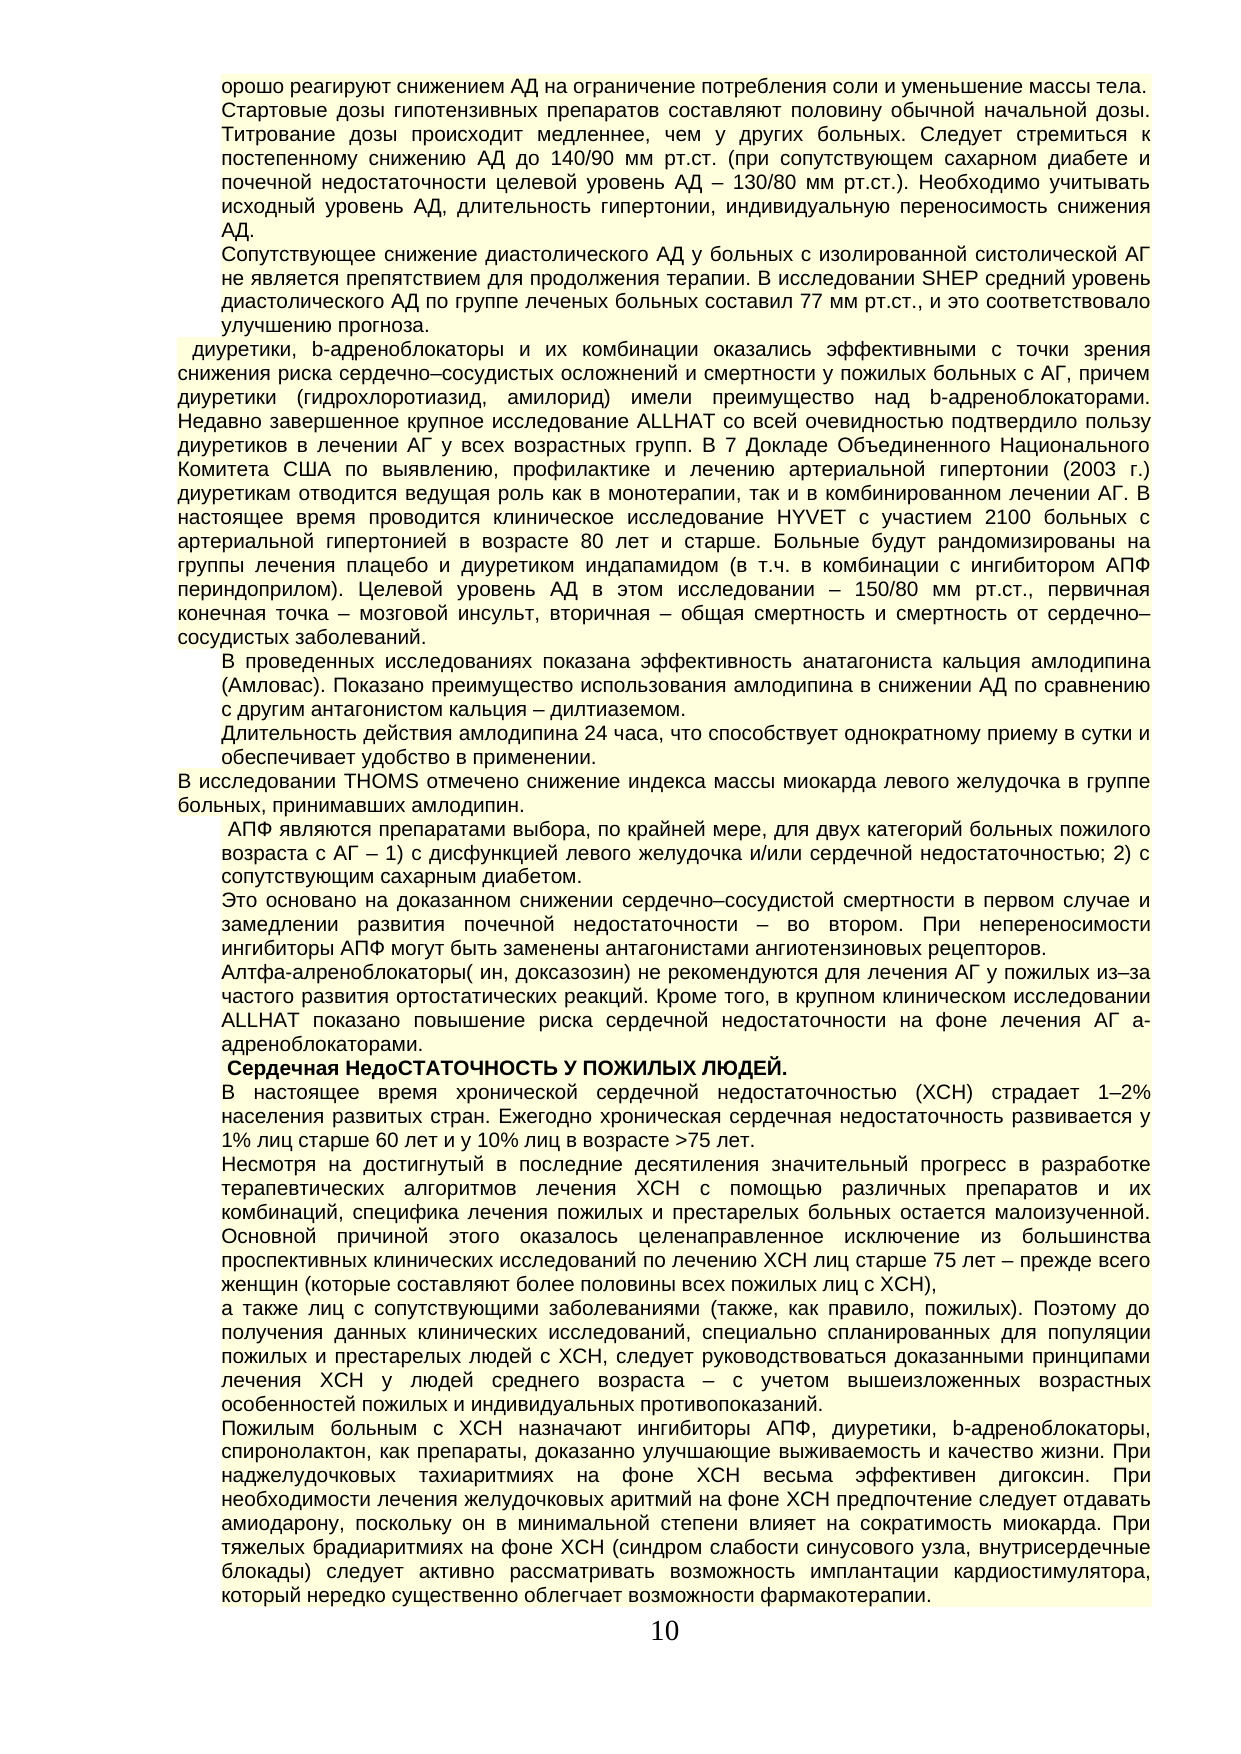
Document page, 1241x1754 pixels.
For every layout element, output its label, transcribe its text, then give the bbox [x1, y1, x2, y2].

text Длительность действия амлодипина 24 часа, что способствует однократному приему в сутки и обеспечивает удобство в применении. [221, 721, 1152, 768]
text а также лиц с сопутствующими заболеваниями (также, как правило, пожилых). Поэтому до получения данных клинических исследований, специально спланированных для популяции пожилых и престарелых людей с ХСН, следует руководствоваться доказанными принципами лечения ХСН у людей среднего возраста – с учетом вышеизложенных возрастных особенностей пожилых и индивидуальных противопоказаний. [221, 1296, 1152, 1415]
text орошо реагируют снижением АД на ограничение потребления соли и уменьшение массы тела. [221, 74, 1152, 98]
text В исследовании THOMS отмечено снижение индекса массы миокарда левого желудочка в группе больных, принимавших амлодипин. [177, 768, 1152, 816]
text Пожилым больным с ХСН назначают ингибиторы АПФ, диуретики, b-адреноблокаторы, спиронолактон, как препараты, доказанно улучшающие выживаемость и качество жизни. При наджелудочковых тахиаритмиях на фоне ХСН весьма эффективен дигоксин. При необходимости лечения желудочковых аритмий на фоне ХСН предпочтение следует отдавать амиодарону, поскольку он в минимальной степени влияет на сократимость миокарда. При тяжелых брадиаритмиях на фоне ХСН (синдром слабости синусового узла, внутрисердечные блокады) следует активно рассматривать возможность имплантации кардиостимулятора, который нередко существенно облегчает возможности фармакотерапии. [221, 1415, 1152, 1607]
text В проведенных исследованиях показана эффективность анатагониста кальция амлодипина (Амловас). Показано преимущество использования амлодипина в снижении АД по сравнению с другим антагонистом кальция – дилтиаземом. [221, 649, 1152, 721]
text диуретики, b-адреноблокаторы и их комбинации оказались эффективными с точки зрения снижения риска сердечно–сосудистых осложнений и смертности у пожилых больных с АГ, причем диуретики (гидрохлоротиазид, амилорид) имели преимущество над b-адреноблокаторами. Недавно завершенное крупное исследование ALLHAT со всей очевидностью подтвердило пользу диуретиков в лечении АГ у всех возрастных групп. В 7 Докладе Объединенного Национального Комитета США по выявлению, профилактике и лечению артериальной гипертонии (2003 г.) диуретикам отводится ведущая роль как в монотерапии, так и в комбинированном лечении АГ. В настоящее время проводится клиническое исследование HYVET с участием 2100 больных с артериальной гипертонией в возрасте 80 лет и старше. Больные будут рандомизированы на группы лечения плацебо и диуретиком индапамидом (в т.ч. в комбинации с ингибитором АПФ периндоприлом). Целевой уровень АД в этом исследовании – 150/80 мм рт.ст., первичная конечная точка – мозговой инсульт, вторичная – общая смертность и смертность от сердечно–сосудистых заболеваний. [177, 337, 1152, 649]
text Несмотря на достигнутый в последние десятиления значительный прогресс в разработке терапевтических алгоритмов лечения ХСН с помощью различных препаратов и их комбинаций, специфика лечения пожилых и престарелых больных остается малоизученной. Основной причиной этого оказалось целенаправленное исключение из большинства проспективных клинических исследований по лечению ХСН лиц старше 75 лет – прежде всего женщин (которые составляют более половины всех пожилых лиц с ХСН), [221, 1152, 1152, 1296]
text В настоящее время хронической сердечной недостаточностью (ХСН) страдает 1–2% населения развитых стран. Ежегодно хроническая сердечная недостаточность развивается у 1% лиц старше 60 лет и у 10% лиц в возрасте >75 лет. [221, 1080, 1152, 1152]
text Это основано на доказанном снижении сердечно–сосудистой смертности в первом случае и замедлении развития почечной недостаточности – во втором. При непереносимости ингибиторы АПФ могут быть заменены антагонистами ангиотензиновых рецепторов. [221, 888, 1152, 960]
text Сердечная НедоСТАТОЧНОСТЬ У ПОЖИЛЫХ ЛЮДЕЙ. [221, 1056, 1152, 1080]
text Алтфа-алреноблокаторы( ин, доксазозин) не рекомендуются для лечения АГ у пожилых из–за частого развития ортостатических реакций. Кроме того, в крупном клиническом исследовании ALLHAT показано повышение риска сердечной недостаточности на фоне лечения АГ a-адреноблокаторами. [221, 960, 1152, 1056]
text АПФ являются препаратами выбора, по крайней мере, для двух категорий больных пожилого возраста с АГ – 1) с дисфункцией левого желудочка и/или сердечной недостаточностью; 2) с сопутствующим сахарным диабетом. [221, 816, 1152, 888]
text Сопутствующее снижение диастолического АД у больных с изолированной систолической АГ не является препятствием для продолжения терапии. В исследовании SHEP средний уровень диастолического АД по группе леченых больных составил 77 мм рт.ст., и это соответствовало улучшению прогноза. [221, 241, 1152, 337]
text Стартовые дозы гипотензивных препаратов составляют половину обычной начальной дозы. Титрование дозы происходит медленнее, чем у других больных. Следует стремиться к постепенному снижению АД до 140/90 мм рт.ст. (при сопутствующем сахарном диабете и почечной недостаточности целевой уровень АД – 130/80 мм рт.ст.). Необходимо учитывать исходный уровень АД, длительность гипертонии, индивидуальную переносимость снижения АД. [221, 98, 1152, 241]
